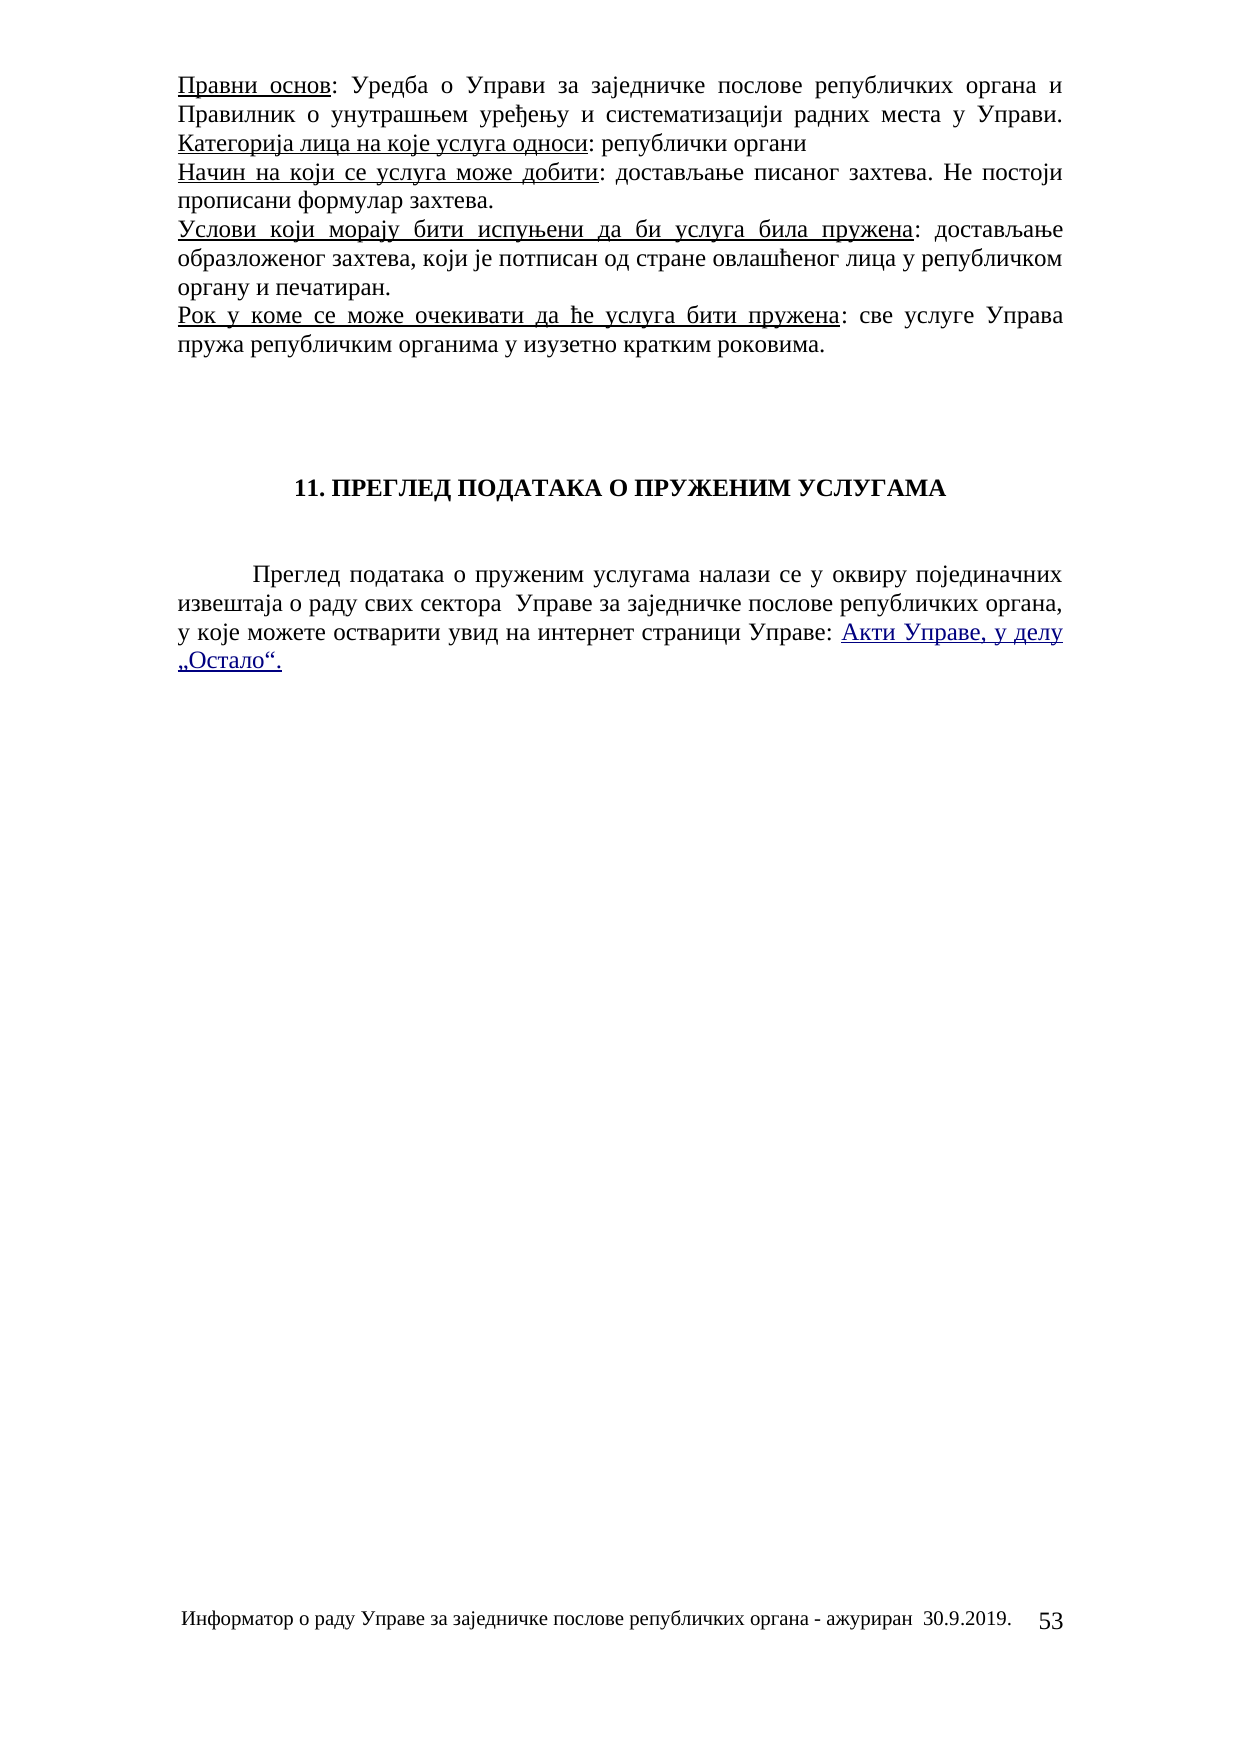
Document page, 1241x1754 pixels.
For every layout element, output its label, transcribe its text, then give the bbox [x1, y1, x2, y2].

text Начин на који се услуга може добити: достављање писаног захтева. Не постоји прописани формулар захтева. [177, 157, 1063, 214]
text Услови који морају бити испуњени да би услуга била пружена: достављање образложеног захтева, који је потписан од стране овлашћеног лица у републичком органу и печатиран. [177, 214, 1063, 300]
text Преглед података о пруженим услугама налази се у оквиру појединачних извештаја о раду свих сектора Управе за заједничке послове републичких органа, у које можете остварити увид на интернет страници Управе: Акти Управе, у делу „Остало“. [177, 559, 1063, 674]
text Рок у коме се може очекивати да ће услуга бити пружена: све услуге Управа пружа републичким органима у изузетно кратким роковима. [177, 300, 1063, 358]
text 11. ПРЕГЛЕД ПОДАТАКА О ПРУЖЕНИМ УСЛУГАМА [177, 473, 1063, 502]
text Правни основ: Уредба о Управи за заједничке послове републичких органа и Правилник о унутрашњем уређењу и систематизацији радних места у Управи. Категорија лица на које услуга односи: републички органи [177, 70, 1063, 157]
